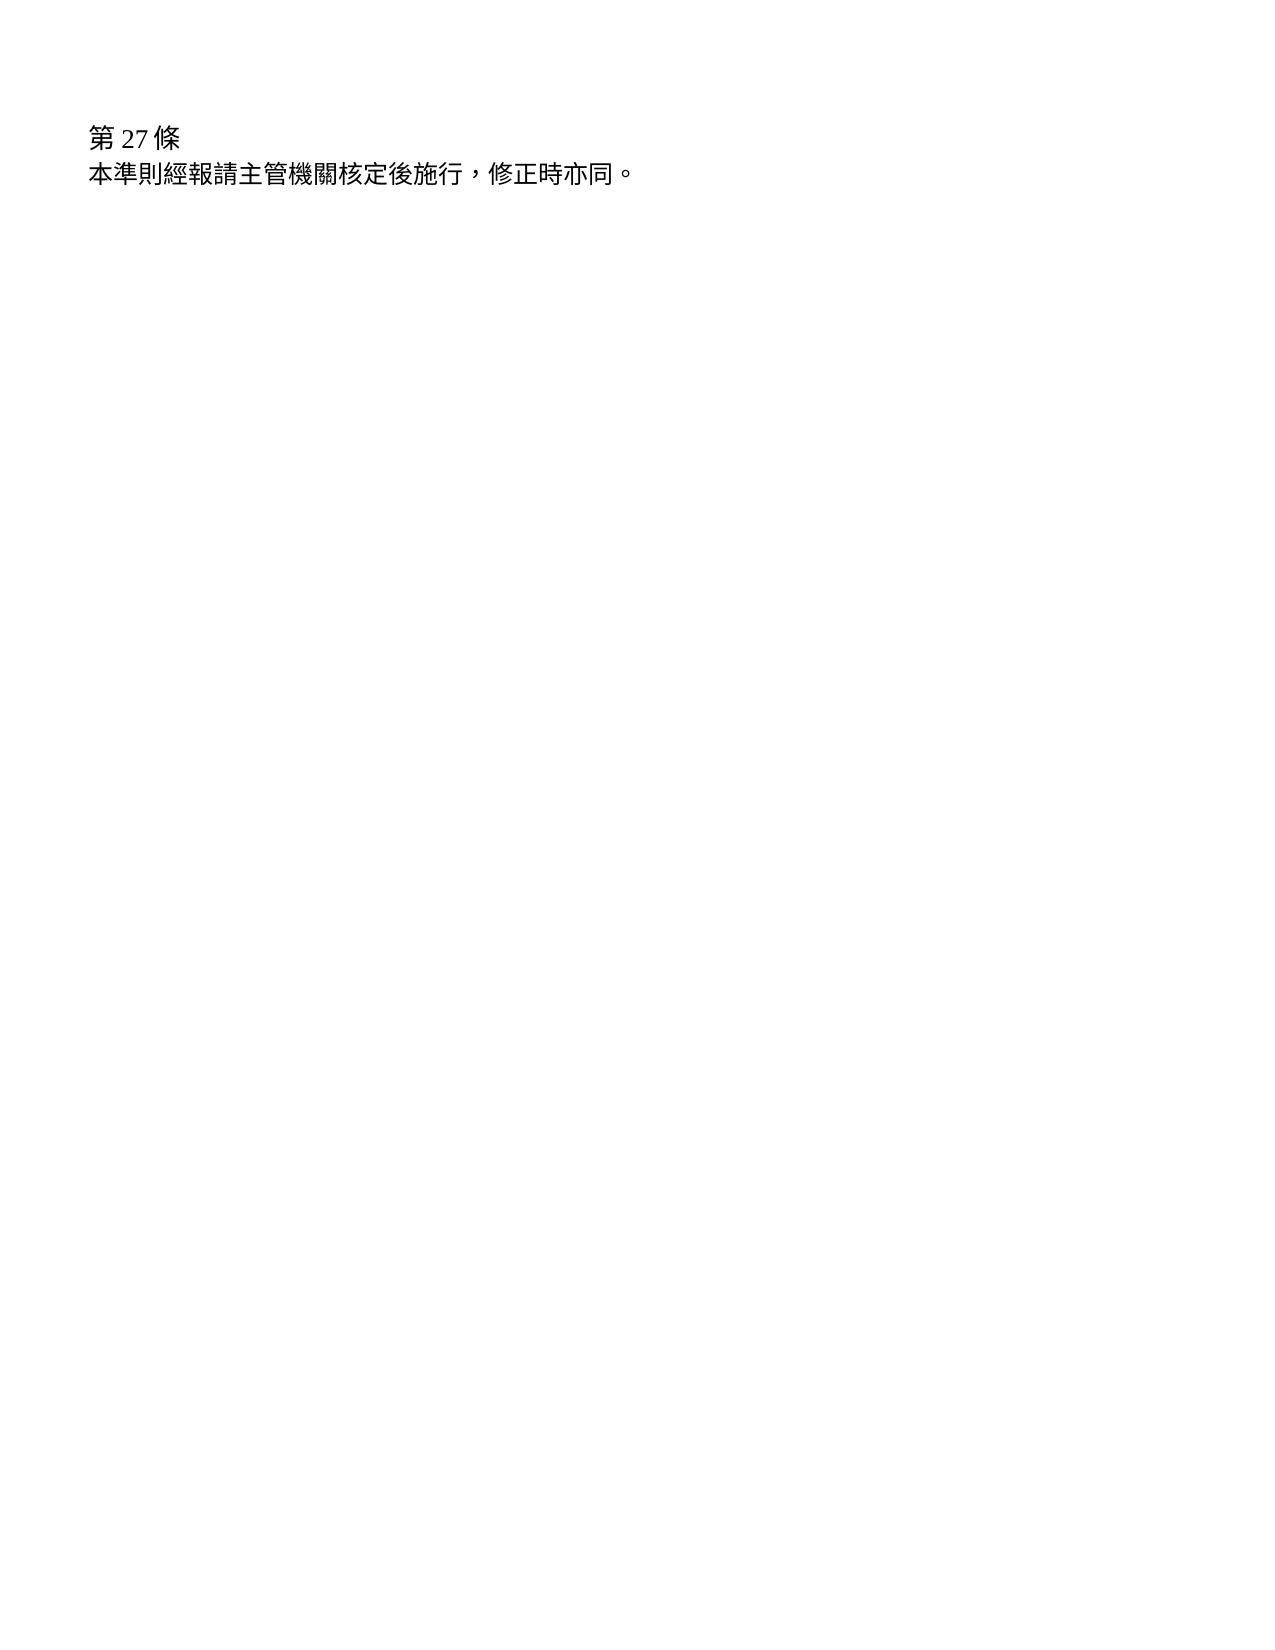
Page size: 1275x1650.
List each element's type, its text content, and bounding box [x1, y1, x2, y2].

text 本準則經報請主管機關核定後施行，修正時亦同。 [88, 157, 1186, 191]
text 第27條 [88, 120, 1186, 157]
